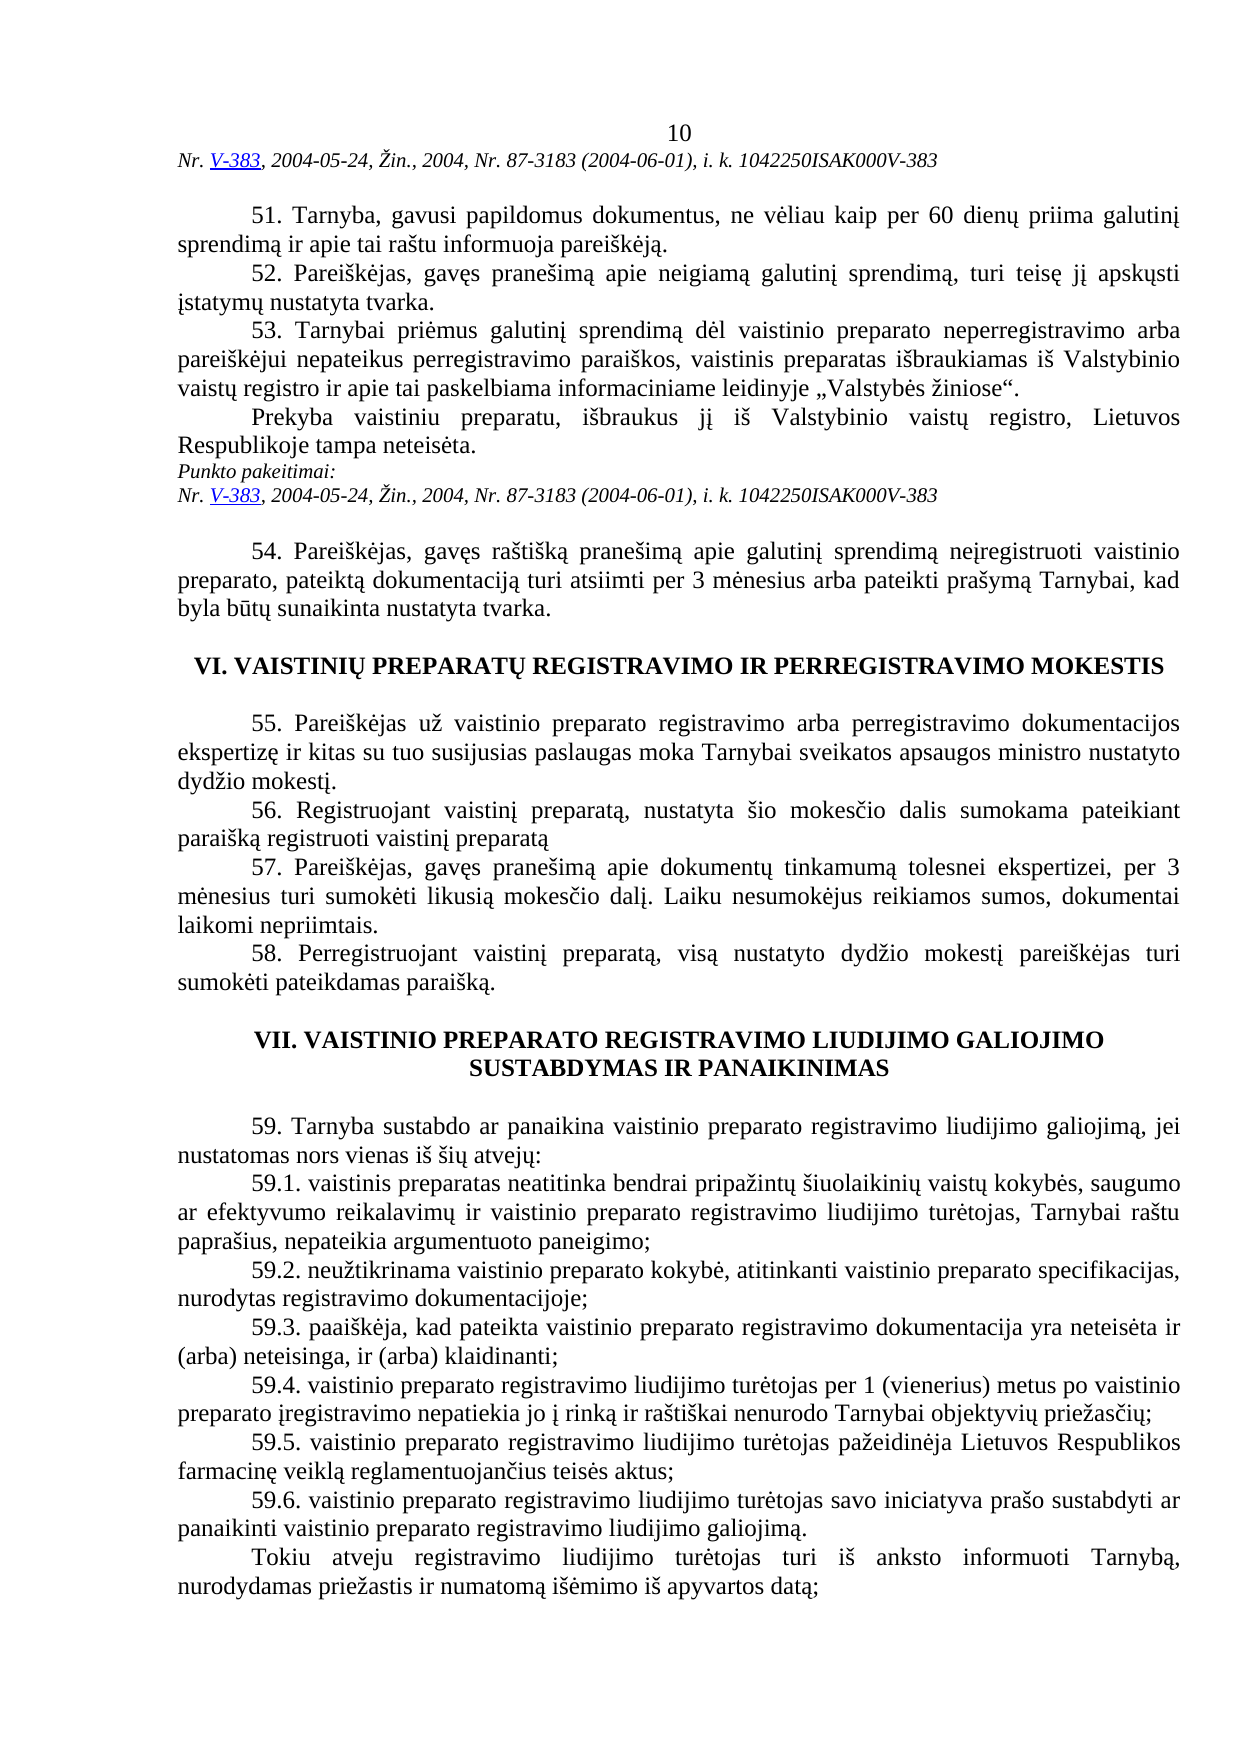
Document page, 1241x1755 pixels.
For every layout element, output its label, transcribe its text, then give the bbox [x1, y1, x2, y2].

text 59.3. paaiškėja, kad pateikta vaistinio preparato registravimo dokumentacija yra neteisėta ir (arba) neteisinga, ir (arba) klaidinanti; [177, 1312, 1181, 1370]
text Punkto pakeitimai: [177, 459, 1181, 483]
text 58. Perregistruojant vaistinį preparatą, visą nustatyto dydžio mokestį pareiškėjas turi sumokėti pateikdamas paraišką. [177, 938, 1181, 996]
text 59.4. vaistinio preparato registravimo liudijimo turėtojas per 1 (vienerius) metus po vaistinio preparato įregistravimo nepatiekia jo į rinką ir raštiškai nenurodo Tarnybai objektyvių priežasčių; [177, 1370, 1181, 1427]
text 57. Pareiškėjas, gavęs pranešimą apie dokumentų tinkamumą tolesnei ekspertizei, per 3 mėnesius turi sumokėti likusią mokesčio dalį. Laiku nesumokėjus reikiamos sumos, dokumentai laikomi nepriimtais. [177, 852, 1181, 938]
text Nr. V-383, 2004-05-24, Žin., 2004, Nr. 87-3183 (2004-06-01), i. k. 1042250ISAK000V-383 [177, 483, 1181, 507]
text Prekyba vaistiniu preparatu, išbraukus jį iš Valstybinio vaistų registro, Lietuvos Respublikoje tampa neteisėta. [177, 402, 1181, 459]
text 59.6. vaistinio preparato registravimo liudijimo turėtojas savo iniciatyva prašo sustabdyti ar panaikinti vaistinio preparato registravimo liudijimo galiojimą. [177, 1485, 1181, 1542]
text 53. Tarnybai priėmus galutinį sprendimą dėl vaistinio preparato neperregistravimo arba pareiškėjui nepateikus perregistravimo paraiškos, vaistinis preparatas išbraukiamas iš Valstybinio vaistų registro ir apie tai paskelbiama informaciniame leidinyje „Valstybės žiniose“. [177, 315, 1181, 402]
text 59.5. vaistinio preparato registravimo liudijimo turėtojas pažeidinėja Lietuvos Respublikos farmacinę veiklą reglamentuojančius teisės aktus; [177, 1427, 1181, 1485]
text 56. Registruojant vaistinį preparatą, nustatyta šio mokesčio dalis sumokama pateikiant paraišką registruoti vaistinį preparatą [177, 795, 1181, 852]
text 59.1. vaistinis preparatas neatitinka bendrai pripažintų šiuolaikinių vaistų kokybės, saugumo ar efektyvumo reikalavimų ir vaistinio preparato registravimo liudijimo turėtojas, Tarnybai raštu paprašius, nepateikia argumentuoto paneigimo; [177, 1168, 1181, 1255]
text 54. Pareiškėjas, gavęs raštišką pranešimą apie galutinį sprendimą neįregistruoti vaistinio preparato, pateiktą dokumentaciją turi atsiimti per 3 mėnesius arba pateikti prašymą Tarnybai, kad byla būtų sunaikinta nustatyta tvarka. [177, 536, 1181, 622]
text 52. Pareiškėjas, gavęs pranešimą apie neigiamą galutinį sprendimą, turi teisę jį apskųsti įstatymų nustatyta tvarka. [177, 258, 1181, 315]
text 51. Tarnyba, gavusi papildomus dokumentus, ne vėliau kaip per 60 dienų priima galutinį sprendimą ir apie tai raštu informuoja pareiškėją. [177, 200, 1181, 258]
text VI. VAISTINIŲ PREPARATŲ REGISTRAVIMO IR PERREGISTRAVIMO MOKESTIS [177, 651, 1181, 680]
text Nr. V-383, 2004-05-24, Žin., 2004, Nr. 87-3183 (2004-06-01), i. k. 1042250ISAK000V-383 [177, 148, 1181, 172]
text Tokiu atveju registravimo liudijimo turėtojas turi iš anksto informuoti Tarnybą, nurodydamas priežastis ir numatomą išėmimo iš apyvartos datą; [177, 1542, 1181, 1600]
text 59.2. neužtikrinama vaistinio preparato kokybė, atitinkanti vaistinio preparato specifikacijas, nurodytas registravimo dokumentacijoje; [177, 1255, 1181, 1312]
text VII. VAISTINIO PREPARATO REGISTRAVIMO LIUDIJIMO GALIOJIMO SUSTABDYMAS IR PANAIKINIMAS [177, 1025, 1181, 1082]
text 55. Pareiškėjas už vaistinio preparato registravimo arba perregistravimo dokumentacijos ekspertizę ir kitas su tuo susijusias paslaugas moka Tarnybai sveikatos apsaugos ministro nustatyto dydžio mokestį. [177, 708, 1181, 795]
text 59. Tarnyba sustabdo ar panaikina vaistinio preparato registravimo liudijimo galiojimą, jei nustatomas nors vienas iš šių atvejų: [177, 1111, 1181, 1168]
